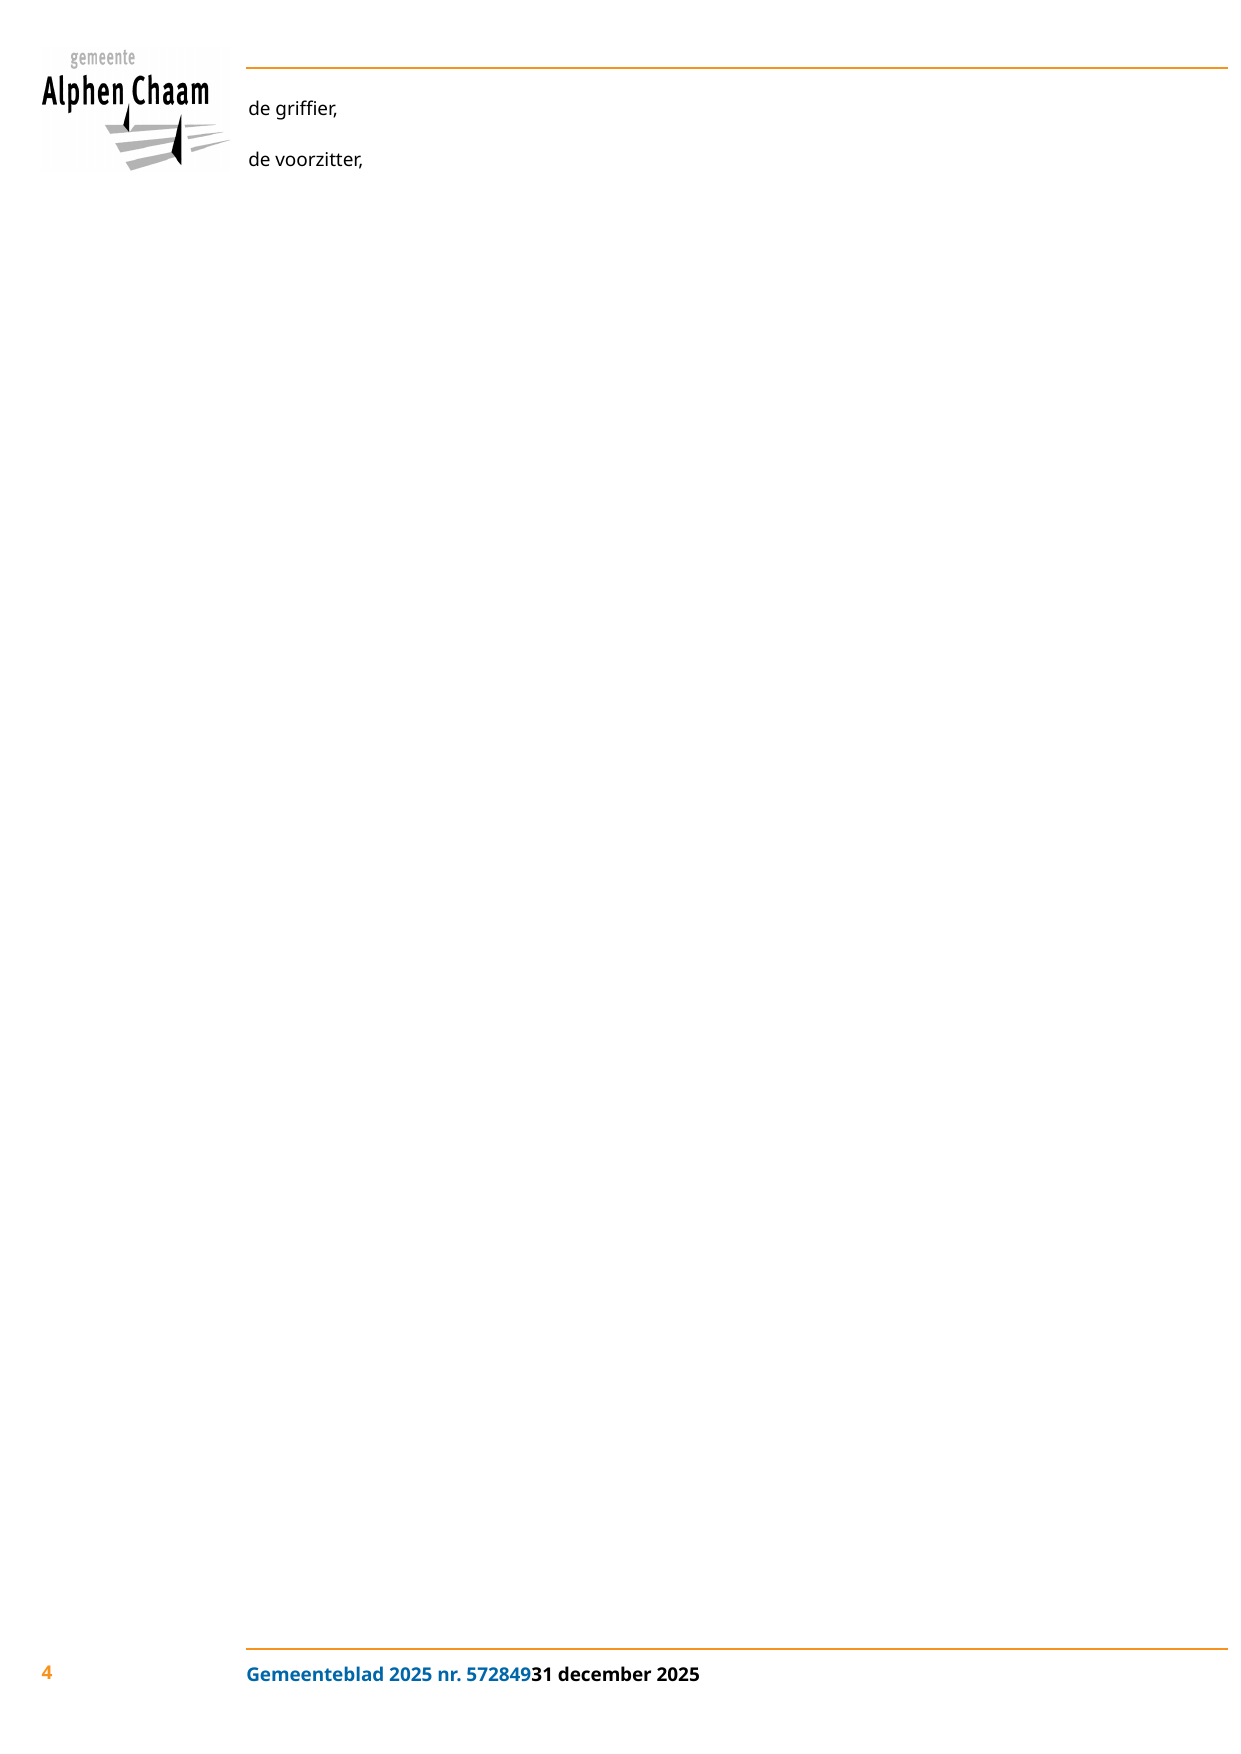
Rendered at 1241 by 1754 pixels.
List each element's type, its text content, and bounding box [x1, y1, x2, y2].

text de voorzitter, [248, 146, 1152, 172]
text de griffier, [248, 95, 1152, 121]
picture [41, 47, 231, 172]
